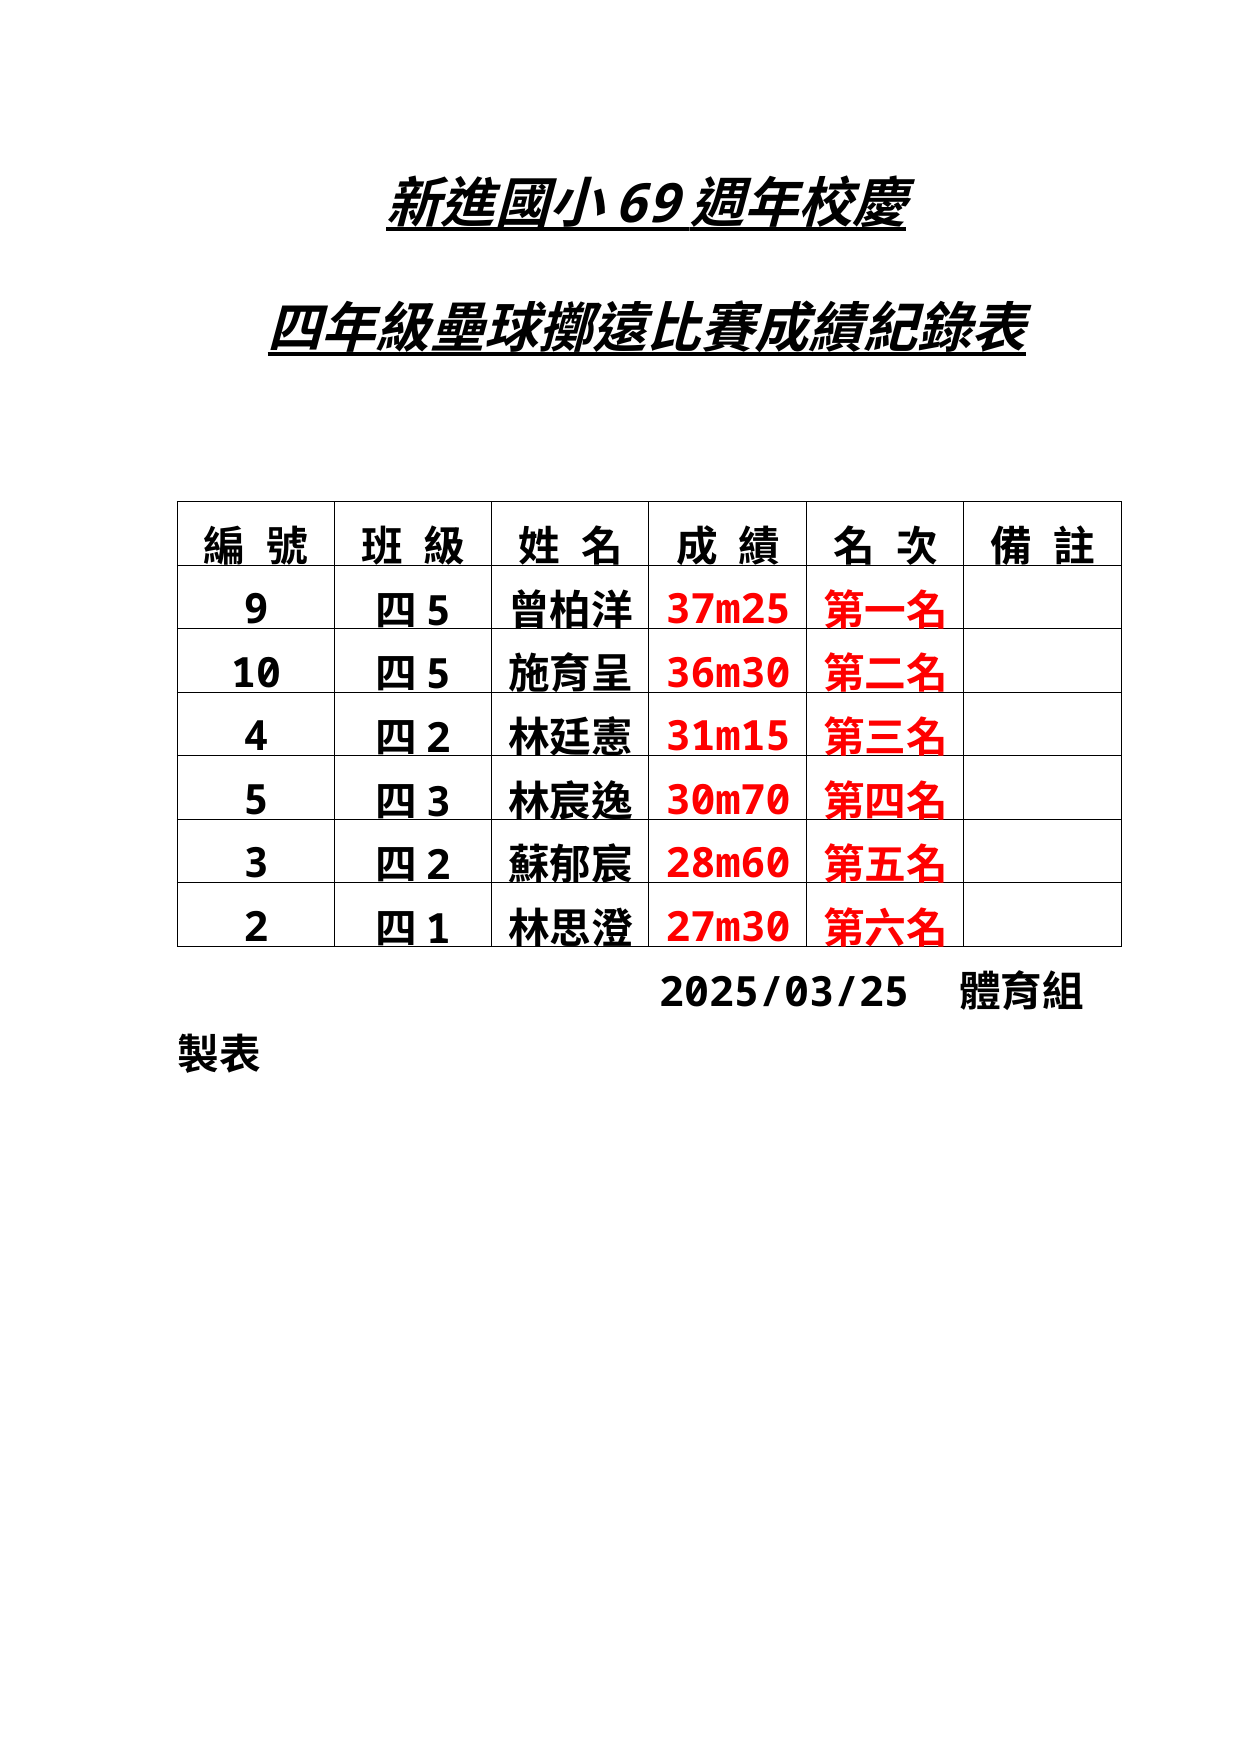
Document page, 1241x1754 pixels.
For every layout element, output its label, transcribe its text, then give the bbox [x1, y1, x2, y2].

table_cell [964, 629, 1121, 692]
table_cell 四1 [335, 883, 491, 946]
table_header 成 績 [649, 502, 806, 564]
table_cell 5 [178, 756, 334, 819]
table_cell 林廷憲 [492, 693, 648, 755]
text 2025/03/25 體育組製表 [177, 947, 1122, 1072]
table_cell 四5 [335, 566, 491, 628]
table_cell 林思澄 [492, 883, 648, 946]
table_cell 31m15 [649, 693, 806, 755]
table_cell 2 [178, 883, 334, 946]
table_cell 施育呈 [492, 629, 648, 692]
table_cell 四3 [335, 756, 491, 819]
table_cell 9 [178, 566, 334, 628]
table_cell [964, 883, 1121, 946]
table_cell 曾柏洋 [492, 566, 648, 628]
table_cell 第五名 [807, 820, 963, 882]
table_cell [964, 756, 1121, 819]
table_cell 第二名 [807, 629, 963, 692]
table_header 名 次 [807, 502, 963, 564]
table_cell 四5 [335, 629, 491, 692]
table_cell 36m30 [649, 629, 806, 692]
table_cell 27m30 [649, 883, 806, 946]
text 新進國小69週年校慶 [177, 126, 1122, 251]
table_header 編 號 [178, 502, 334, 564]
table_cell 4 [178, 693, 334, 755]
table_header 備 註 [964, 502, 1121, 564]
table_cell [964, 566, 1121, 628]
table_cell 林宸逸 [492, 756, 648, 819]
table_cell 第四名 [807, 756, 963, 819]
table_cell 37m25 [649, 566, 806, 628]
table_cell 10 [178, 629, 334, 692]
table_cell 四2 [335, 820, 491, 882]
table_header 姓 名 [492, 502, 648, 564]
table_cell 3 [178, 820, 334, 882]
table_cell 第六名 [807, 883, 963, 946]
table_cell [964, 820, 1121, 882]
table_cell 28m60 [649, 820, 806, 882]
table_cell 第一名 [807, 566, 963, 628]
text 四年級壘球擲遠比賽成績紀錄表 [177, 251, 1122, 376]
table_cell 第三名 [807, 693, 963, 755]
table_header 班 級 [335, 502, 491, 564]
table_cell 蘇郁宸 [492, 820, 648, 882]
table_cell 四2 [335, 693, 491, 755]
table_cell [964, 693, 1121, 755]
table_cell 30m70 [649, 756, 806, 819]
